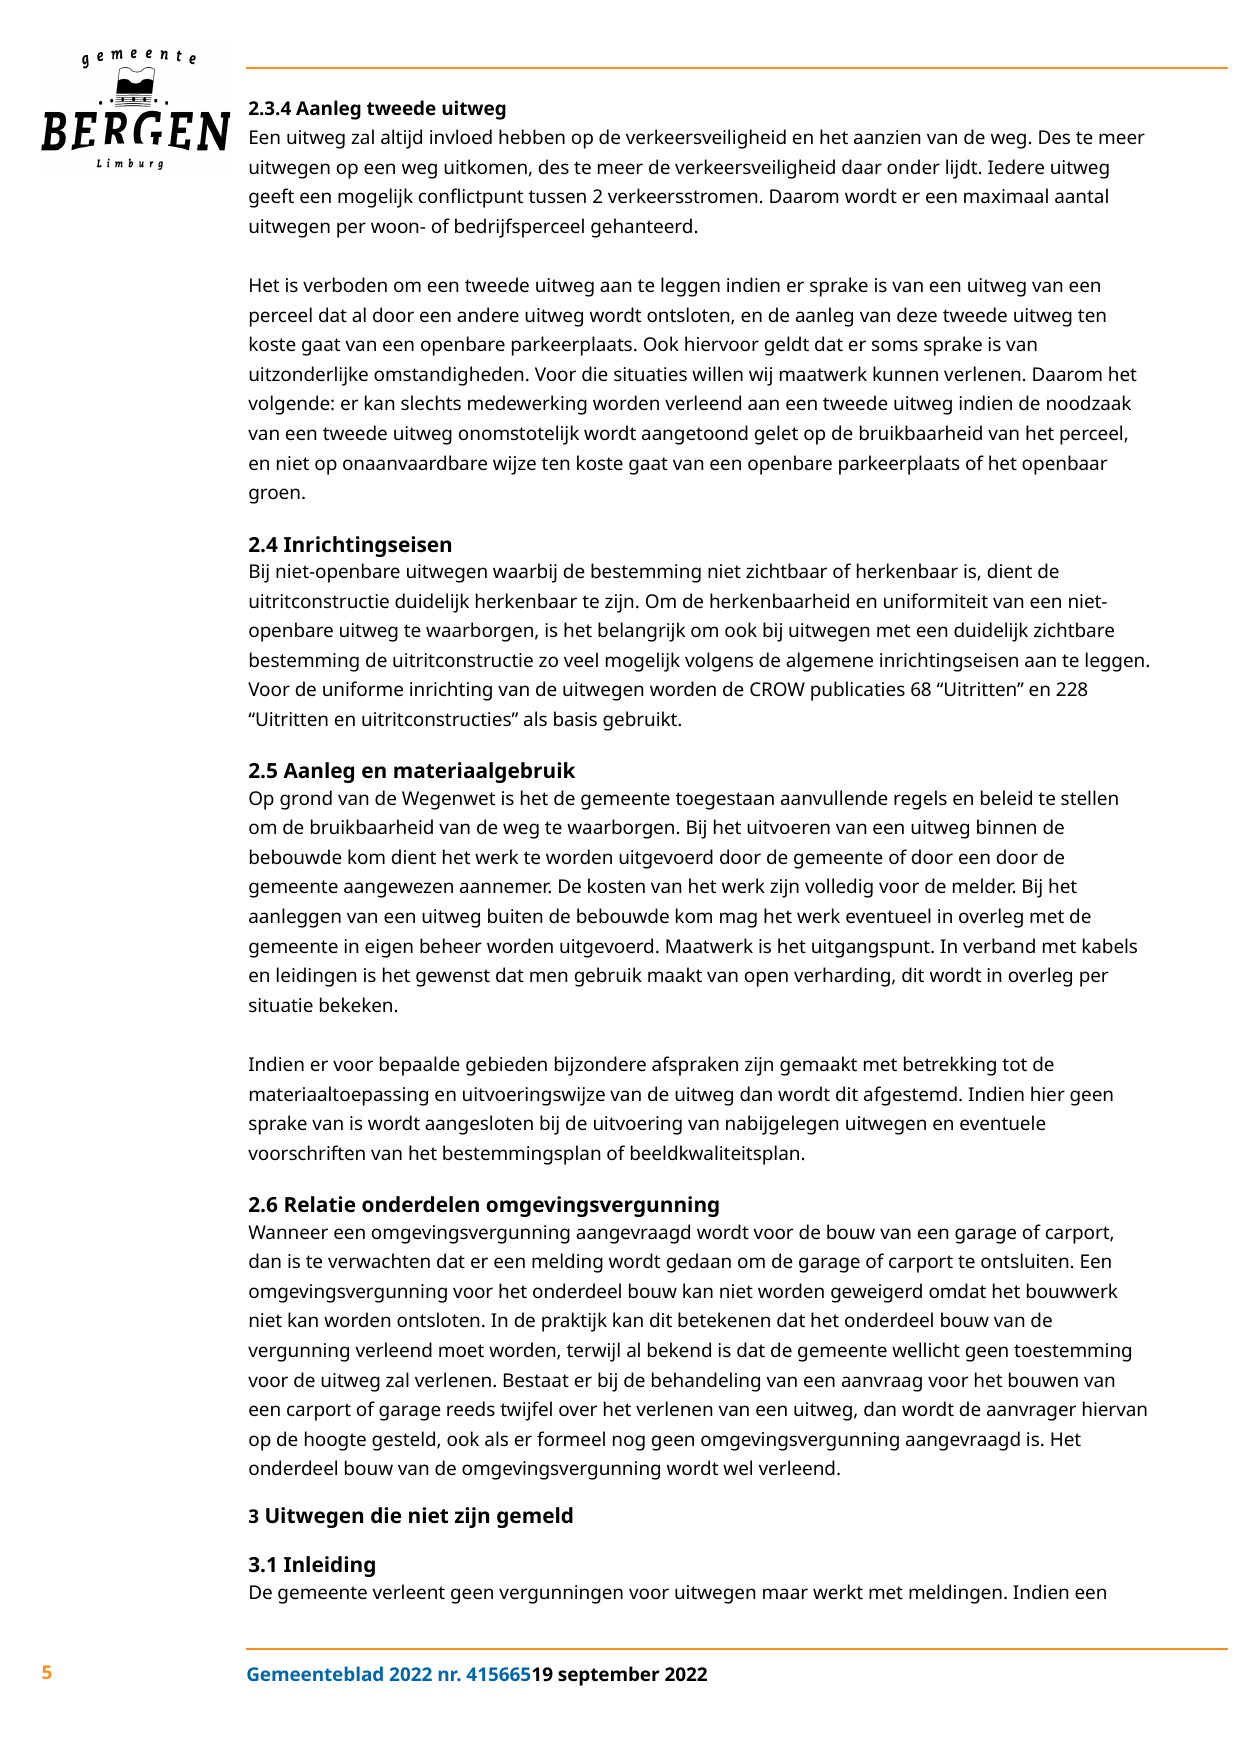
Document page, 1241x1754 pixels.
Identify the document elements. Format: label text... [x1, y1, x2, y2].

text Het is verboden om een tweede uitweg aan te leggen indien er sprake is van een uitweg van een perceel dat al door een andere uitweg wordt ontsloten, en de aanleg van deze tweede uitweg ten koste gaat van een openbare parkeerplaats. Ook hiervoor geldt dat er soms sprake is van uitzonderlijke omstandigheden. Voor die situaties willen wij maatwerk kunnen verlenen. Daarom het volgende: er kan slechts medewerking worden verleend aan een tweede uitweg indien de noodzaak van een tweede uitweg onomstotelijk wordt aangetoond gelet op de bruikbaarheid van het perceel, en niet op onaanvaardbare wijze ten koste gaat van een openbare parkeerplaats of het openbaar groen. [248, 272, 1152, 505]
picture [41, 47, 231, 172]
text Bij niet-openbare uitwegen waarbij de bestemming niet zichtbaar of herkenbaar is, dient de uitritconstructie duidelijk herkenbaar te zijn. Om de herkenbaarheid en uniformiteit van een niet-openbare uitweg te waarborgen, is het belangrijk om ook bij uitwegen met een duidelijk zichtbare bestemming de uitritconstructie zo veel mogelijk volgens de algemene inrichtingseisen aan te leggen. Voor de uniforme inrichting van de uitwegen worden de CROW publicaties 68 “Uitritten” en 228 “Uitritten en uitritconstructies” als basis gebruikt. [248, 558, 1152, 732]
text 2.4 Inrichtingseisen [248, 530, 1152, 558]
text De gemeente verleent geen vergunningen voor uitwegen maar werkt met meldingen. Indien een [248, 1579, 1152, 1604]
text 2.6 Relatie onderdelen omgevingsvergunning [248, 1190, 1152, 1219]
text Wanneer een omgevingsvergunning aangevraagd wordt voor de bouw van een garage of carport, dan is te verwachten dat er een melding wordt gedaan om de garage of carport te ontsluiten. Een omgevingsvergunning voor het onderdeel bouw kan niet worden geweigerd omdat het bouwwerk niet kan worden ontsloten. In de praktijk kan dit betekenen dat het onderdeel bouw van de vergunning verleend moet worden, terwijl al bekend is dat de gemeente wellicht geen toestemming voor de uitweg zal verlenen. Bestaat er bij de behandeling van een aanvraag voor het bouwen van een carport of garage reeds twijfel over het verlenen van een uitweg, dan wordt de aanvrager hiervan op de hoogte gesteld, ook als er formeel nog geen omgevingsvergunning aangevraagd is. Het onderdeel bouw van de omgevingsvergunning wordt wel verleend. [248, 1219, 1152, 1481]
text 2.3.4 Aanleg tweede uitweg [248, 95, 1152, 121]
text 3 Uitwegen die niet zijn gemeld [248, 1501, 1152, 1529]
text Indien er voor bepaalde gebieden bijzondere afspraken zijn gemaakt met betrekking tot de materiaaltoepassing en uitvoeringswijze van de uitweg dan wordt dit afgestemd. Indien hier geen sprake van is wordt aangesloten bij de uitvoering van nabijgelegen uitwegen en eventuele voorschriften van het bestemmingsplan of beeldkwaliteitsplan. [248, 1051, 1152, 1166]
text Een uitweg zal altijd invloed hebben op de verkeersveiligheid en het aanzien van de weg. Des te meer uitwegen op een weg uitkomen, des te meer de verkeersveiligheid daar onder lijdt. Iedere uitweg geeft een mogelijk conflictpunt tussen 2 verkeersstromen. Daarom wordt er een maximaal aantal uitwegen per woon- of bedrijfsperceel gehanteerd. [248, 124, 1152, 239]
text 2.5 Aanleg en materiaalgebruik [248, 757, 1152, 785]
text Op grond van de Wegenwet is het de gemeente toegestaan aanvullende regels en beleid te stellen om de bruikbaarheid van de weg te waarborgen. Bij het uitvoeren van een uitweg binnen de bebouwde kom dient het werk te worden uitgevoerd door de gemeente of door een door de gemeente aangewezen aannemer. De kosten van het werk zijn volledig voor de melder. Bij het aanleggen van een uitweg buiten de bebouwde kom mag het werk eventueel in overleg met de gemeente in eigen beheer worden uitgevoerd. Maatwerk is het uitgangspunt. In verband met kabels en leidingen is het gewenst dat men gebruik maakt van open verharding, dit wordt in overleg per situatie bekeken. [248, 785, 1152, 1018]
text 3.1 Inleiding [248, 1550, 1152, 1579]
